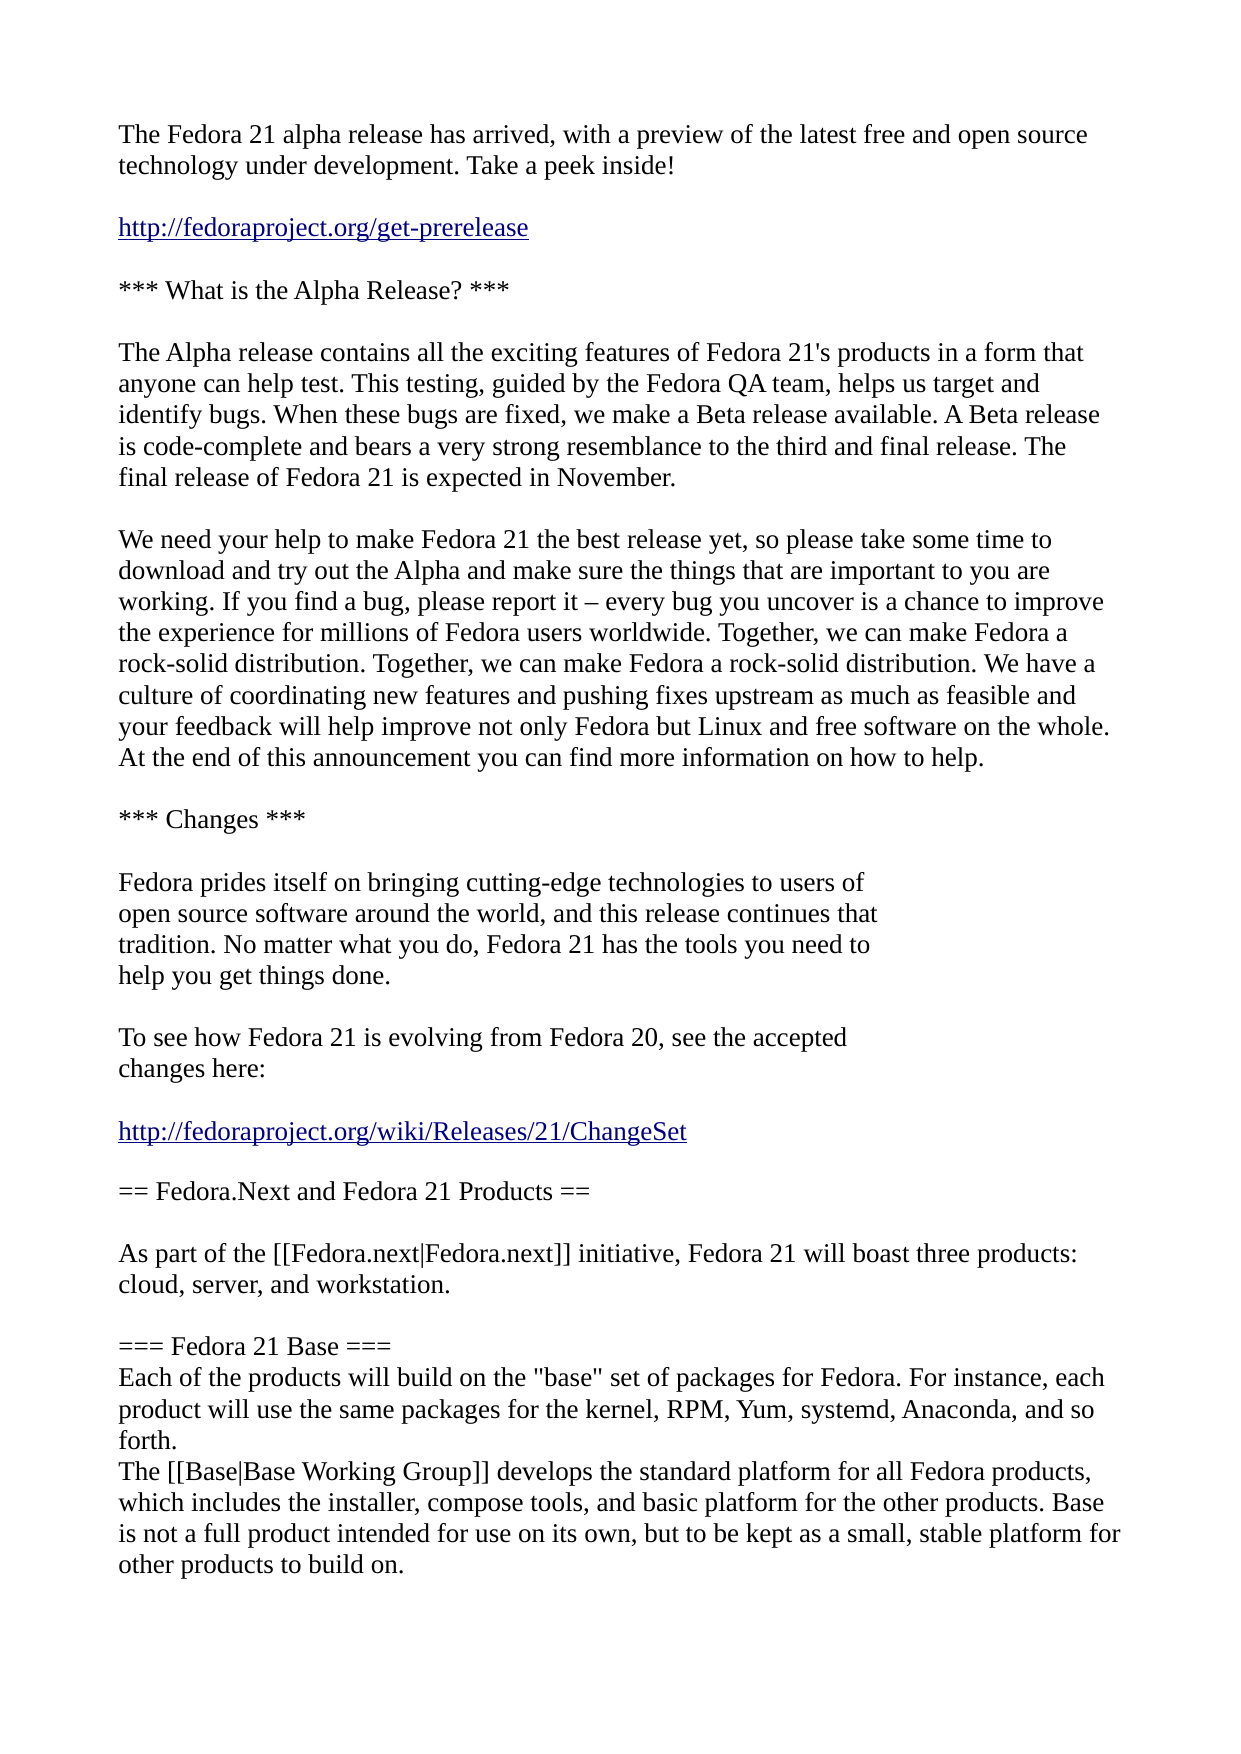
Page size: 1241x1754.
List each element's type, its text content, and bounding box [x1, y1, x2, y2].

text http://fedoraproject.org/get-prerelease [118, 212, 1122, 243]
text The [[Base|Base Working Group]] develops the standard platform for all Fedora products, which includes the installer, compose tools, and basic platform for the other products. Base is not a full product intended for use on its own, but to be kept as a small, stable platform for other products to build on. [118, 1455, 1122, 1579]
text tradition. No matter what you do, Fedora 21 has the tools you need to [118, 928, 1122, 959]
text The Fedora 21 alpha release has arrived, with a preview of the latest free and open source technology under development. Take a peek inside! [118, 118, 1122, 180]
text == Fedora.Next and Fedora 21 Products == [118, 1175, 1122, 1206]
text The Alpha release contains all the exciting features of Fedora 21's products in a form that anyone can help test. This testing, guided by the Fedora QA team, helps us target and identify bugs. When these bugs are fixed, we make a Beta release available. A Beta release is code-complete and bears a very strong resemblance to the third and final release. The final release of Fedora 21 is expected in November. [118, 336, 1122, 492]
text We need your help to make Fedora 21 the best release yet, so please take some time to download and try out the Alpha and make sure the things that are important to you are working. If you find a bug, please report it – every bug you uncover is a chance to improve the experience for millions of Fedora users worldwide. Together, we can make Fedora a rock-solid distribution. Together, we can make Fedora a rock-solid distribution. We have a culture of coordinating new features and pushing fixes upstream as much as feasible and your feedback will help improve not only Fedora but Linux and free software on the whole. At the end of this announcement you can find more information on how to help. [118, 523, 1122, 772]
text open source software around the world, and this release continues that [118, 897, 1122, 928]
text changes here: [118, 1052, 1122, 1084]
text === Fedora 21 Base === [118, 1330, 1122, 1362]
text *** Changes *** [118, 803, 1122, 834]
text As part of the [[Fedora.next|Fedora.next]] initiative, Fedora 21 will boast three products: cloud, server, and workstation. [118, 1237, 1122, 1299]
text help you get things done. [118, 959, 1122, 990]
text Fedora prides itself on bringing cutting-edge technologies to users of [118, 866, 1122, 897]
text http://fedoraproject.org/wiki/Releases/21/ChangeSet [118, 1115, 1122, 1146]
text *** What is the Alpha Release? *** [118, 274, 1122, 305]
text Each of the products will build on the "base" set of packages for Fedora. For instance, each product will use the same packages for the kernel, RPM, Yum, systemd, Anaconda, and so forth. [118, 1362, 1122, 1455]
text To see how Fedora 21 is evolving from Fedora 20, see the accepted [118, 1021, 1122, 1052]
